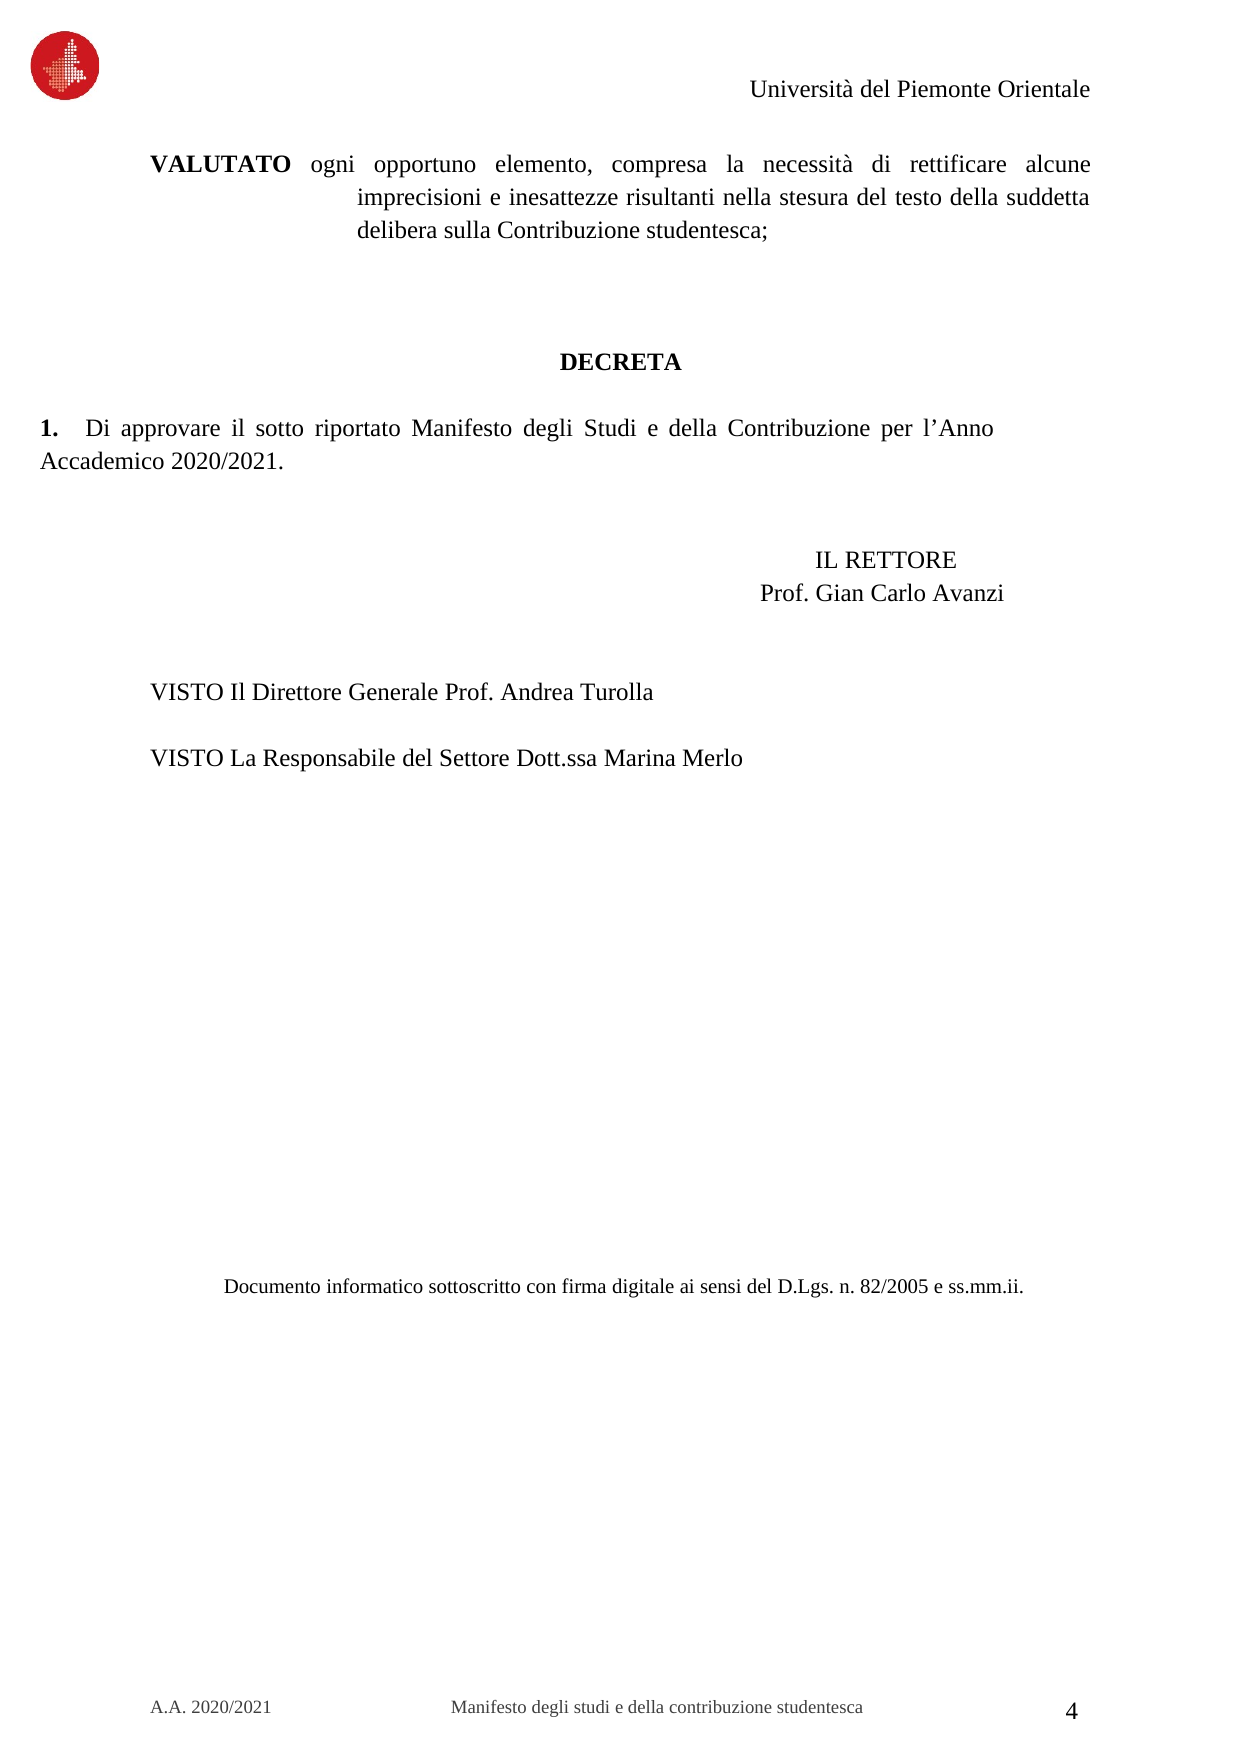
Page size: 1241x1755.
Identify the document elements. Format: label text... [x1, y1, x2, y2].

text IL RETTORE [747, 545, 1024, 574]
text VISTO La Responsabile del Settore Dott.ssa Marina Merlo [150, 743, 1203, 772]
text Documento informatico sottoscritto con firma digitale ai sensi del D.Lgs. n. 82/2005 e ss.mm.ii. [208, 1274, 1039, 1298]
text VISTO Il Direttore Generale Prof. Andrea Turolla [150, 677, 1203, 706]
text VALUTATO ogni opportuno elemento, compresa la necessità di rettificare alcune imprecisioni e inesattezze risultanti nella stesura del testo della suddetta delibera sulla Contribuzione studentesca; [150, 149, 1091, 243]
subtitle DECRETA [208, 347, 1033, 376]
text Prof. Gian Carlo Avanzi [740, 578, 1024, 607]
list Di approvare il sotto riportato Manifesto degli Studi e della Contribuzione per l’Anno Accademico 2020/2021. [39, 413, 1091, 475]
